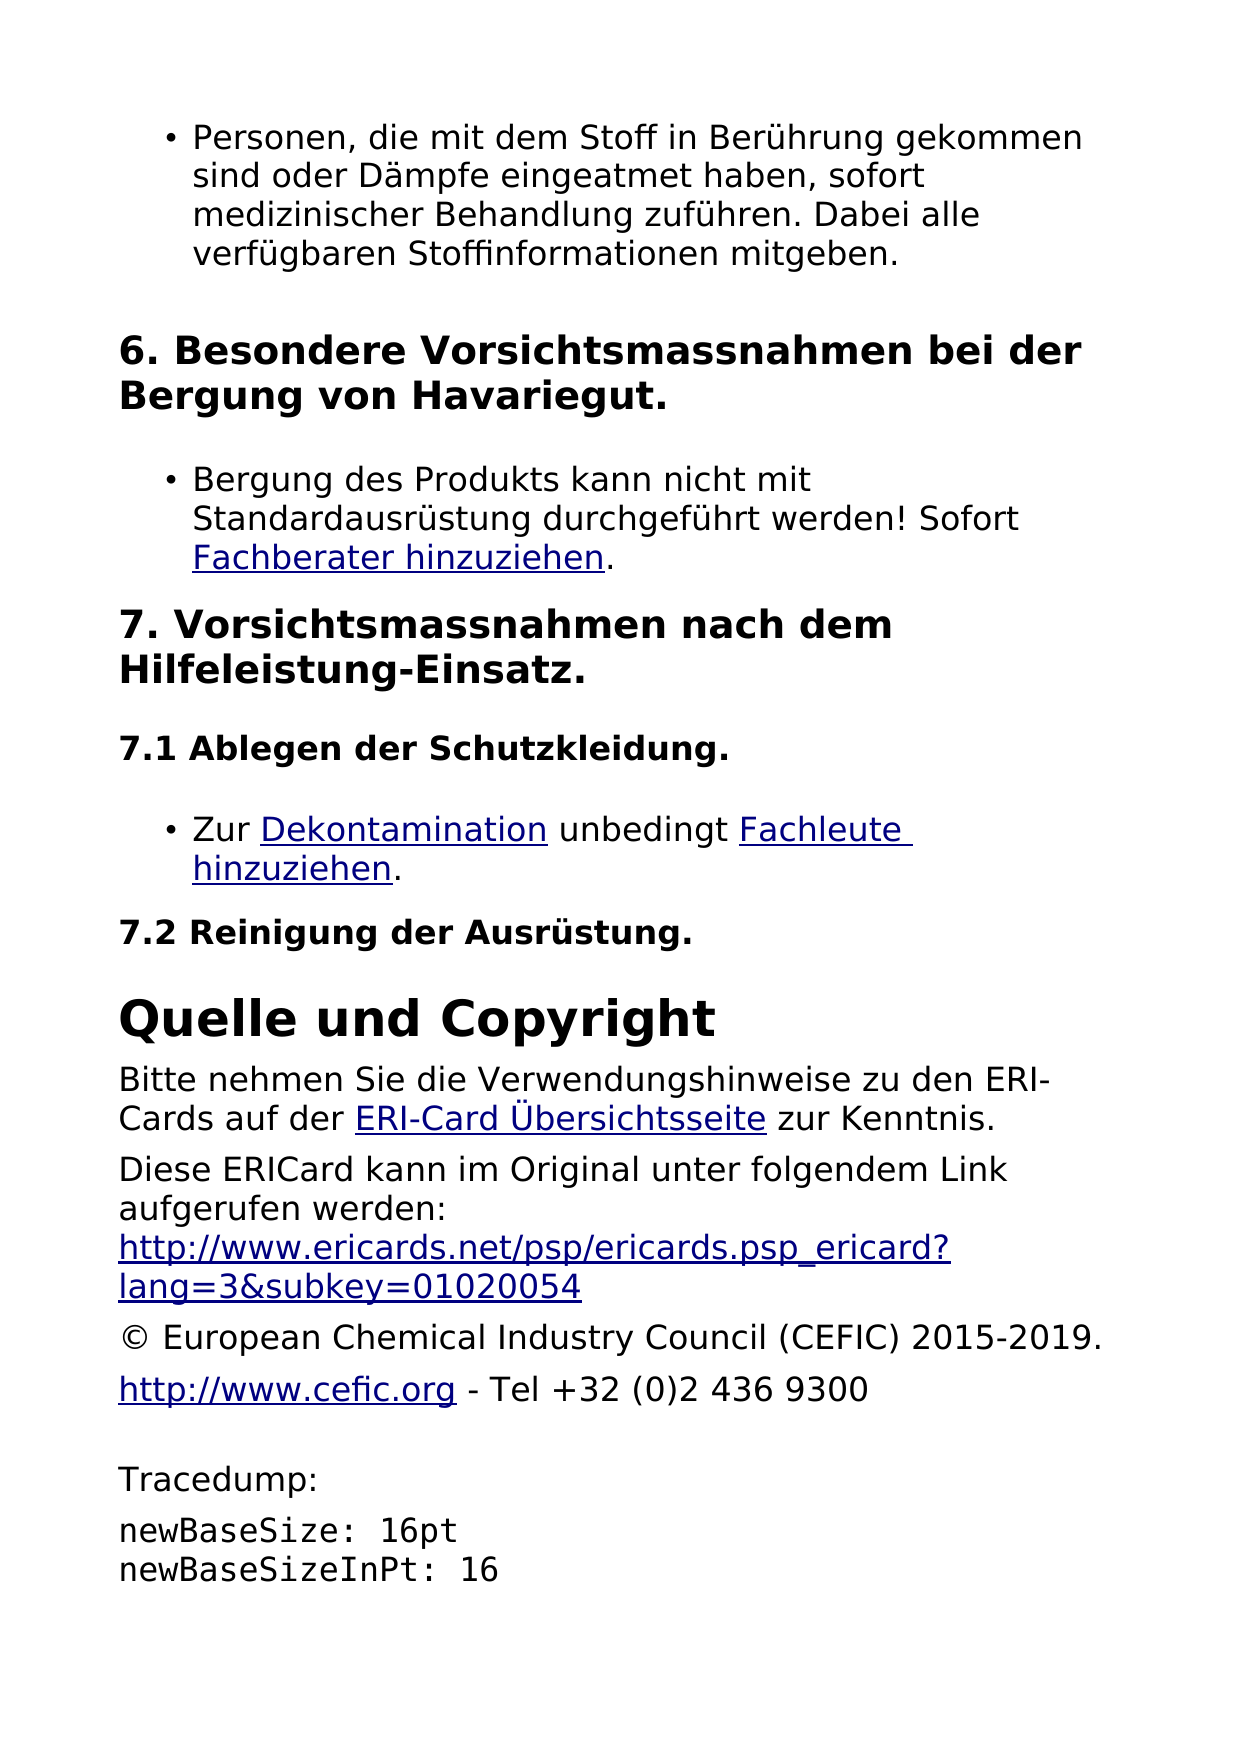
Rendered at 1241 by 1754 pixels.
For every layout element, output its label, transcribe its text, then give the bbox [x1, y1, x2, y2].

text Bitte nehmen Sie die Verwendungshinweise zu den ERI-Cards auf der ERI-Card Übersichtsseite zur Kenntnis. [118, 1061, 1122, 1138]
text © European Chemical Industry Council (CEFIC) 2015-2019. [118, 1319, 1122, 1357]
text Tracedump: [118, 1421, 1122, 1499]
subtitle Quelle und Copyright [118, 990, 1122, 1048]
list Bergung des Produkts kann nicht mit Standardausrüstung durchgeführt werden! Sofort Fachberater hinzuziehen. [177, 460, 1122, 577]
list Zur Dekontamination unbedingt Fachleute hinzuziehen. [177, 811, 1122, 888]
text Diese ERICard kann im Original unter folgendem Link aufgerufen werden: http://www.ericards.net/psp/ericards.psp_ericard?lang=3&subkey=01020054 [118, 1151, 1122, 1306]
subtitle 7.1 Ablegen der Schutzkleidung. [118, 730, 1122, 769]
text newBaseSize: 16pt newBaseSizeInPt: 16 [118, 1512, 1122, 1589]
subtitle 7. Vorsichtsmassnahmen nach dem Hilfeleistung-Einsatz. [118, 602, 1122, 692]
text http://www.cefic.org - Tel +32 (0)2 436 9300 [118, 1370, 1122, 1409]
subtitle 7.2 Reinigung der Ausrüstung. [118, 913, 1122, 952]
list Personen, die mit dem Stoff in Berührung gekommen sind oder Dämpfe eingeatmet haben, sofort medizinischer Behandlung zuführen. Dabei alle verfügbaren Stoffinformationen mitgeben. [177, 118, 1122, 273]
subtitle 6. Besondere Vorsichtsmassnahmen bei der Bergung von Havariegut. [118, 328, 1122, 418]
